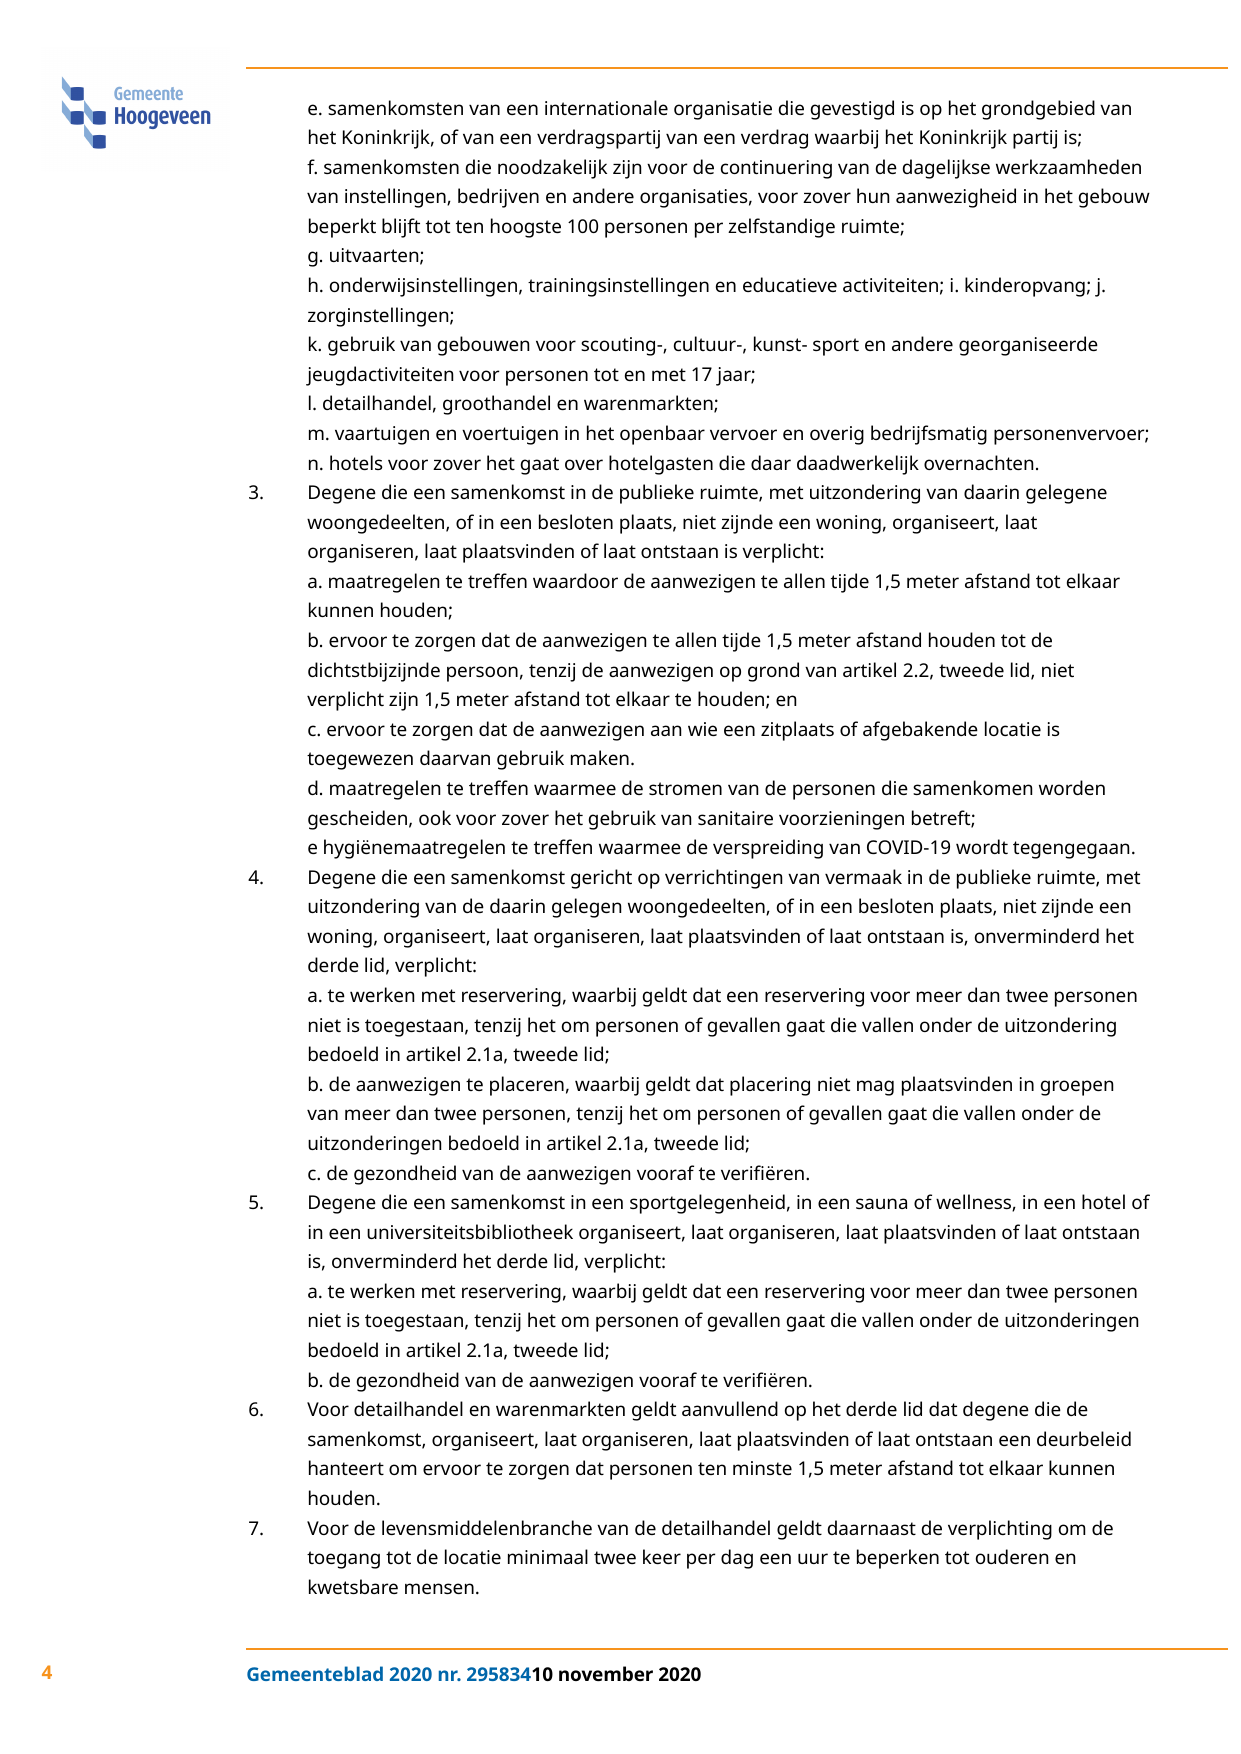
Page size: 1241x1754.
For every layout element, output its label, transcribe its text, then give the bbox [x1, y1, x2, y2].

list b. de gezondheid van de aanwezigen vooraf te verifiëren. [248, 1367, 1152, 1393]
list b. ervoor te zorgen dat de aanwezigen te allen tijde 1,5 meter afstand houden tot de dichtstbijzijnde persoon, tenzij de aanwezigen op grond van artikel 2.2, tweede lid, niet verplicht zijn 1,5 meter afstand tot elkaar te houden; en [248, 627, 1152, 712]
list a. te werken met reservering, waarbij geldt dat een reservering voor meer dan twee personen niet is toegestaan, tenzij het om personen of gevallen gaat die vallen onder de uitzonderingen bedoeld in artikel 2.1a, tweede lid; [248, 1278, 1152, 1363]
list l. detailhandel, groothandel en warenmarkten; [248, 391, 1152, 416]
list Voor detailhandel en warenmarkten geldt aanvullend op het derde lid dat degene die de samenkomst, organiseert, laat organiseren, laat plaatsvinden of laat ontstaan een deurbeleid hanteert om ervoor te zorgen dat personen ten minste 1,5 meter afstand tot elkaar kunnen houden. [248, 1396, 1152, 1511]
list b. de aanwezigen te placeren, waarbij geldt dat placering niet mag plaatsvinden in groepen van meer dan twee personen, tenzij het om personen of gevallen gaat die vallen onder de uitzonderingen bedoeld in artikel 2.1a, tweede lid; [248, 1071, 1152, 1156]
list k. gebruik van gebouwen voor scouting-, cultuur-, kunst- sport en andere georganiseerde jeugdactiviteiten voor personen tot en met 17 jaar; [248, 331, 1152, 387]
list f. samenkomsten die noodzakelijk zijn voor de continuering van de dagelijkse werkzaamheden van instellingen, bedrijven en andere organisaties, voor zover hun aanwezigheid in het gebouw beperkt blijft tot ten hoogste 100 personen per zelfstandige ruimte; [248, 154, 1152, 239]
picture [41, 47, 231, 172]
list c. ervoor te zorgen dat de aanwezigen aan wie een zitplaats of afgebakende locatie is toegewezen daarvan gebruik maken. [248, 716, 1152, 771]
list m. vaartuigen en voertuigen in het openbaar vervoer en overig bedrijfsmatig personenvervoer; [248, 420, 1152, 446]
list h. onderwijsinstellingen, trainingsinstellingen en educatieve activiteiten; i. kinderopvang; j. zorginstellingen; [248, 272, 1152, 328]
list c. de gezondheid van de aanwezigen vooraf te verifiëren. [248, 1160, 1152, 1186]
list Degene die een samenkomst in een sportgelegenheid, in een sauna of wellness, in een hotel of in een universiteitsbibliotheek organiseert, laat organiseren, laat plaatsvinden of laat ontstaan is, onverminderd het derde lid, verplicht: [248, 1189, 1152, 1274]
list Degene die een samenkomst in de publieke ruimte, met uitzondering van daarin gelegene woongedeelten, of in een besloten plaats, niet zijnde een woning, organiseert, laat organiseren, laat plaatsvinden of laat ontstaan is verplicht: [248, 479, 1152, 564]
list Voor de levensmiddelenbranche van de detailhandel geldt daarnaast de verplichting om de toegang tot de locatie minimaal twee keer per dag een uur te beperken tot ouderen en kwetsbare mensen. [248, 1515, 1152, 1600]
list n. hotels voor zover het gaat over hotelgasten die daar daadwerkelijk overnachten. [248, 450, 1152, 476]
list d. maatregelen te treffen waarmee de stromen van de personen die samenkomen worden gescheiden, ook voor zover het gebruik van sanitaire voorzieningen betreft; [248, 775, 1152, 831]
list e hygiënemaatregelen te treffen waarmee de verspreiding van COVID-19 wordt tegengegaan. [248, 834, 1152, 860]
list e. samenkomsten van een internationale organisatie die gevestigd is op het grondgebied van het Koninkrijk, of van een verdragspartij van een verdrag waarbij het Koninkrijk partij is; [248, 95, 1152, 150]
list a. maatregelen te treffen waardoor de aanwezigen te allen tijde 1,5 meter afstand tot elkaar kunnen houden; [248, 568, 1152, 623]
list a. te werken met reservering, waarbij geldt dat een reservering voor meer dan twee personen niet is toegestaan, tenzij het om personen of gevallen gaat die vallen onder de uitzondering bedoeld in artikel 2.1a, tweede lid; [248, 982, 1152, 1067]
list Degene die een samenkomst gericht op verrichtingen van vermaak in de publieke ruimte, met uitzondering van de daarin gelegen woongedeelten, of in een besloten plaats, niet zijnde een woning, organiseert, laat organiseren, laat plaatsvinden of laat ontstaan is, onverminderd het derde lid, verplicht: [248, 864, 1152, 978]
list g. uitvaarten; [248, 243, 1152, 268]
